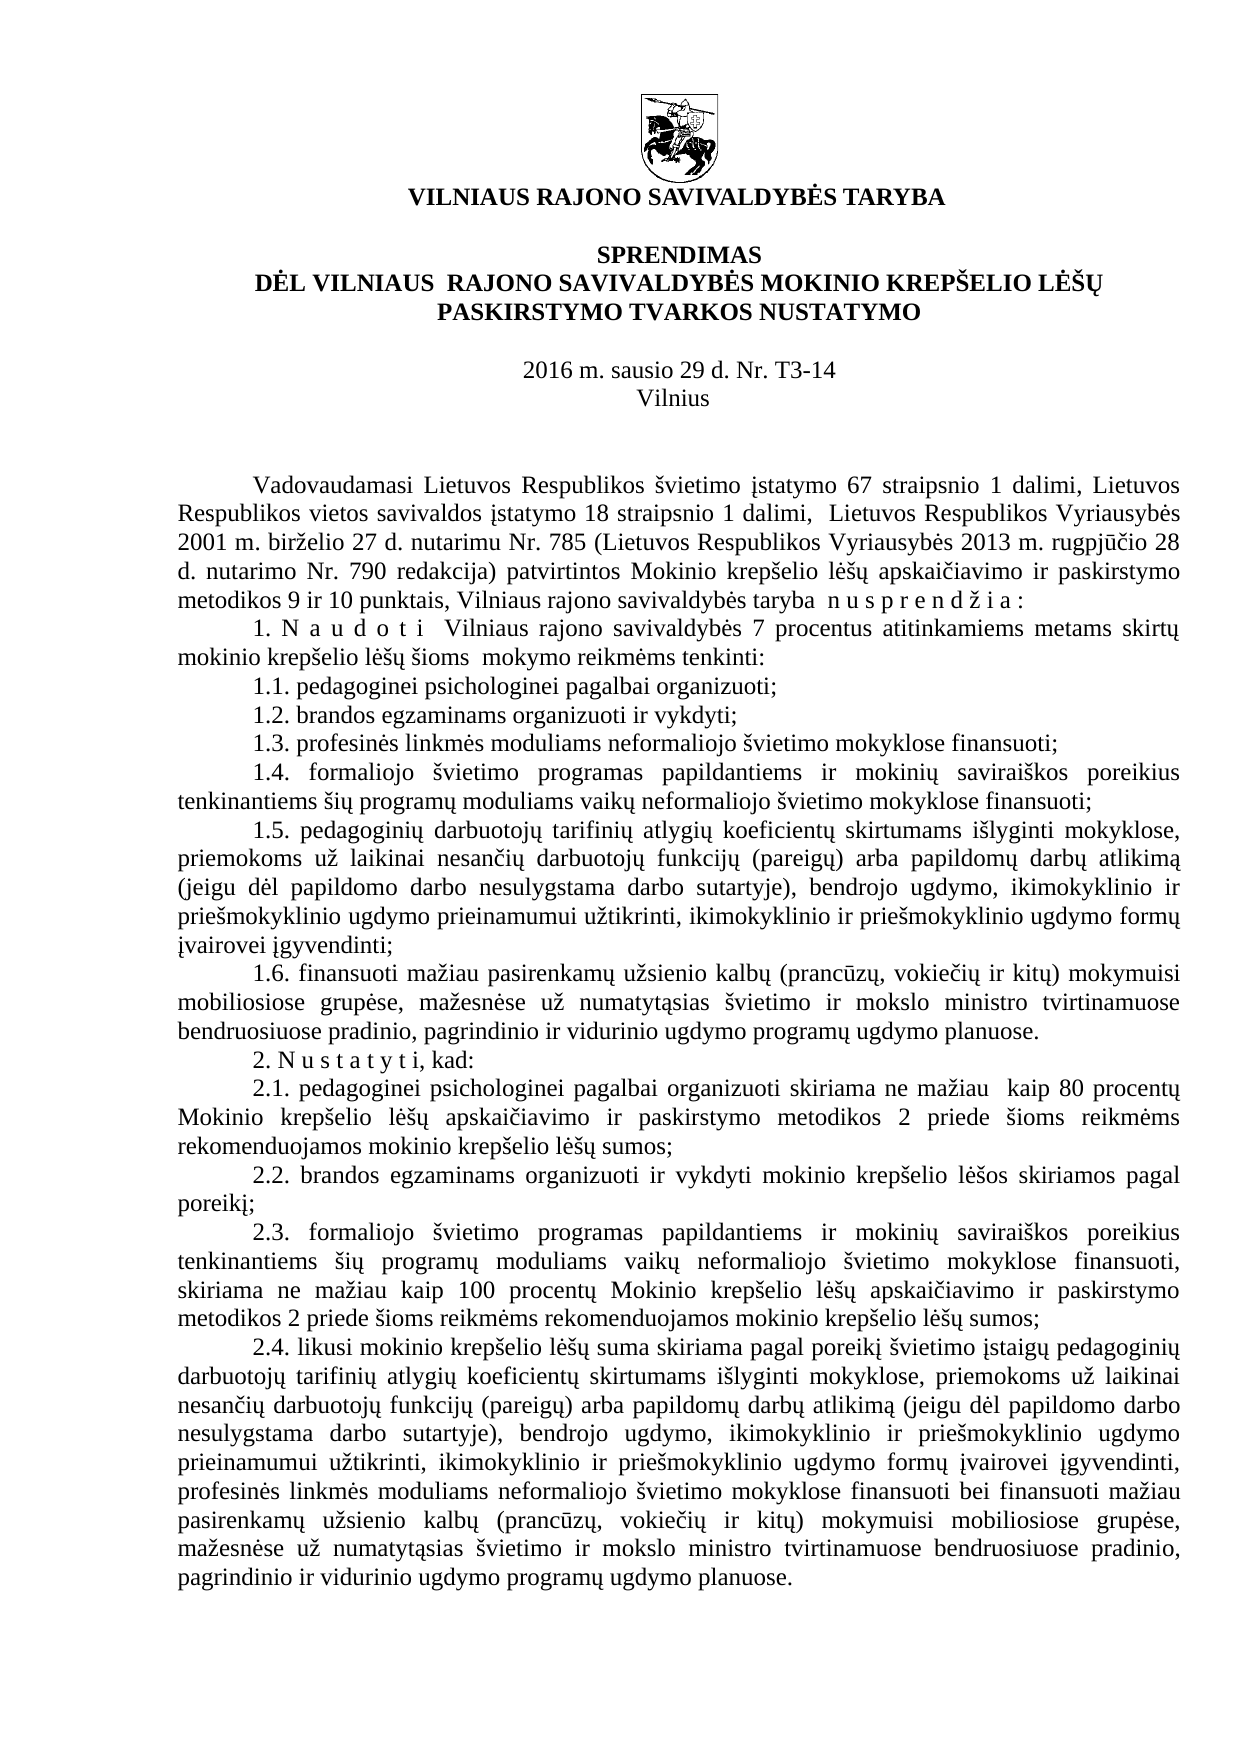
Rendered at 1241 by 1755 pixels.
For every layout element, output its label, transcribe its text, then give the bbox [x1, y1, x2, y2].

text 2.1. pedagoginei psichologinei pagalbai organizuoti skiriama ne mažiau kaip 80 procentų Mokinio krepšelio lėšų apskaičiavimo ir paskirstymo metodikos 2 priede šioms reikmėms rekomenduojamos mokinio krepšelio lėšų sumos; [177, 1073, 1181, 1160]
text 2.3. formaliojo švietimo programas papildantiems ir mokinių saviraiškos poreikius tenkinantiems šių programų moduliams vaikų neformaliojo švietimo mokyklose finansuoti, skiriama ne mažiau kaip 100 procentų Mokinio krepšelio lėšų apskaičiavimo ir paskirstymo metodikos 2 priede šioms reikmėms rekomenduojamos mokinio krepšelio lėšų sumos; [177, 1217, 1181, 1332]
text 1.1. pedagoginei psichologinei pagalbai organizuoti; [177, 671, 1181, 700]
text 2. N u s t a t y t i, kad: [177, 1045, 1181, 1073]
text 1. N a u d o t i Vilniaus rajono savivaldybės 7 procentus atitinkamiems metams skirtų mokinio krepšelio lėšų šioms mokymo reikmėms tenkinti: [177, 613, 1181, 671]
text 1.6. finansuoti mažiau pasirenkamų užsienio kalbų (prancūzų, vokiečių ir kitų) mokymuisi mobiliosiose grupėse, mažesnėse už numatytąsias švietimo ir mokslo ministro tvirtinamuose bendruosiuose pradinio, pagrindinio ir vidurinio ugdymo programų ugdymo planuose. [177, 958, 1181, 1045]
text VILNIAUS RAJONO SAVIVALDYBĖS TARYBA [177, 182, 1181, 211]
text 1.5. pedagoginių darbuotojų tarifinių atlygių koeficientų skirtumams išlyginti mokyklose, priemokoms už laikinai nesančių darbuotojų funkcijų (pareigų) arba papildomų darbų atlikimą (jeigu dėl papildomo darbo nesulygstama darbo sutartyje), bendrojo ugdymo, ikimokyklinio ir priešmokyklinio ugdymo prieinamumui užtikrinti, ikimokyklinio ir priešmokyklinio ugdymo formų įvairovei įgyvendinti; [177, 815, 1181, 958]
text DĖL VILNIAUS RAJONO SAVIVALDYBĖS MOKINIO KREPŠELIO LĖŠŲ PASKIRSTYMO TVARKOS NUSTATYMO [177, 268, 1181, 326]
text 2016 m. sausio 29 d. Nr. T3-14 [177, 355, 1181, 383]
text 1.4. formaliojo švietimo programas papildantiems ir mokinių saviraiškos poreikius tenkinantiems šių programų moduliams vaikų neformaliojo švietimo mokyklose finansuoti; [177, 757, 1181, 815]
text 1.3. profesinės linkmės moduliams neformaliojo švietimo mokyklose finansuoti; [177, 728, 1181, 757]
text 2.2. brandos egzaminams organizuoti ir vykdyti mokinio krepšelio lėšos skiriamos pagal poreikį; [177, 1160, 1181, 1217]
text SPRENDIMAS [177, 240, 1181, 268]
text Vadovaudamasi Lietuvos Respublikos švietimo įstatymo 67 straipsnio 1 dalimi, Lietuvos Respublikos vietos savivaldos įstatymo 18 straipsnio 1 dalimi, Lietuvos Respublikos Vyriausybės 2001 m. birželio 27 d. nutarimu Nr. 785 (Lietuvos Respublikos Vyriausybės 2013 m. rugpjūčio 28 d. nutarimo Nr. 790 redakcija) patvirtintos Mokinio krepšelio lėšų apskaičiavimo ir paskirstymo metodikos 9 ir 10 punktais, Vilniaus rajono savivaldybės taryba n u s p r e n d ž i a : [177, 470, 1181, 613]
text 1.2. brandos egzaminams organizuoti ir vykdyti; [177, 700, 1181, 728]
text 2.4. likusi mokinio krepšelio lėšų suma skiriama pagal poreikį švietimo įstaigų pedagoginių darbuotojų tarifinių atlygių koeficientų skirtumams išlyginti mokyklose, priemokoms už laikinai nesančių darbuotojų funkcijų (pareigų) arba papildomų darbų atlikimą (jeigu dėl papildomo darbo nesulygstama darbo sutartyje), bendrojo ugdymo, ikimokyklinio ir priešmokyklinio ugdymo prieinamumui užtikrinti, ikimokyklinio ir priešmokyklinio ugdymo formų įvairovei įgyvendinti, profesinės linkmės moduliams neformaliojo švietimo mokyklose finansuoti bei finansuoti mažiau pasirenkamų užsienio kalbų (prancūzų, vokiečių ir kitų) mokymuisi mobiliosiose grupėse, mažesnėse už numatytąsias švietimo ir mokslo ministro tvirtinamuose bendruosiuose pradinio, pagrindinio ir vidurinio ugdymo programų ugdymo planuose. [177, 1332, 1181, 1591]
text Vilnius [177, 383, 1181, 412]
